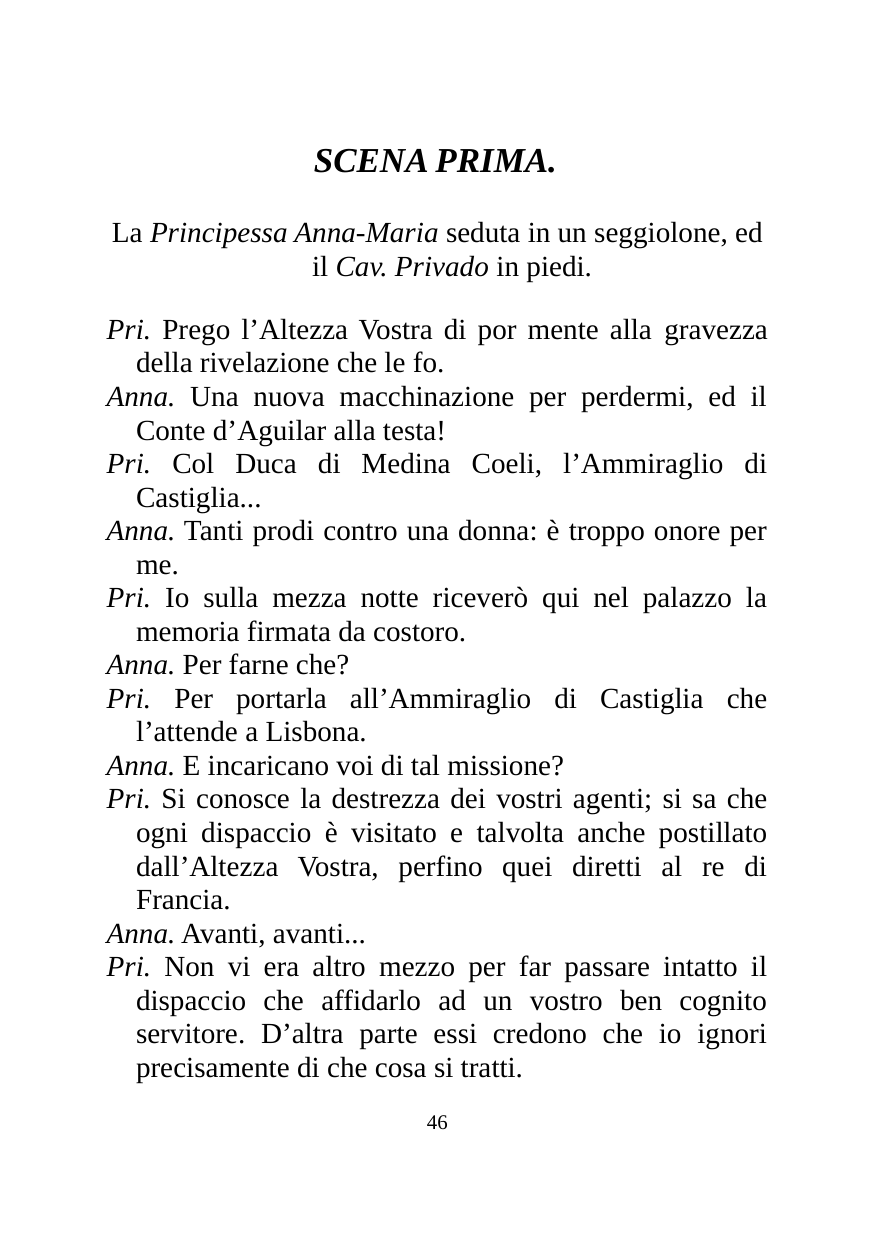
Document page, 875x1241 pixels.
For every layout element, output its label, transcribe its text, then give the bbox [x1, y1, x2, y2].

text Anna. Per farne che? [106, 647, 768, 681]
text Pri. Io sulla mezza notte riceverò qui nel palazzo la memoria firmata da costoro. [106, 580, 768, 647]
text Pri. Per portarla all’Ammiraglio di Castiglia che l’attende a Lisbona. [106, 681, 768, 748]
text Pri. Prego l’Altezza Vostra di por mente alla gravezza della rivelazione che le fo. [106, 312, 768, 379]
text Pri. Col Duca di Medina Coeli, l’Ammiraglio di Castiglia... [106, 446, 768, 513]
text Anna. Tanti prodi contro una donna: è troppo onore per me. [106, 513, 768, 580]
text Anna. E incaricano voi di tal missione? [106, 748, 768, 782]
text Anna. Una nuova macchinazione per perdermi, ed il Conte d’Aguilar alla testa! [106, 379, 768, 446]
text Pri. Si conosce la destrezza dei vostri agenti; si sa che ogni dispaccio è visitato e talvolta anche postillato dall’Altezza Vostra, perfino quei diretti al re di Francia. [106, 782, 768, 916]
text Pri. Non vi era altro mezzo per far passare intatto il dispaccio che affidarlo ad un vostro ben cognito servitore. D’altra parte essi credono che io ignori precisamente di che cosa si tratti. [106, 949, 768, 1083]
text Anna. Avanti, avanti... [106, 916, 768, 949]
subtitle SCENA PRIMA. [106, 140, 768, 180]
text La Principessa Anna-Maria seduta in un seggiolone, ed il Cav. Privado in piedi. [106, 216, 768, 283]
